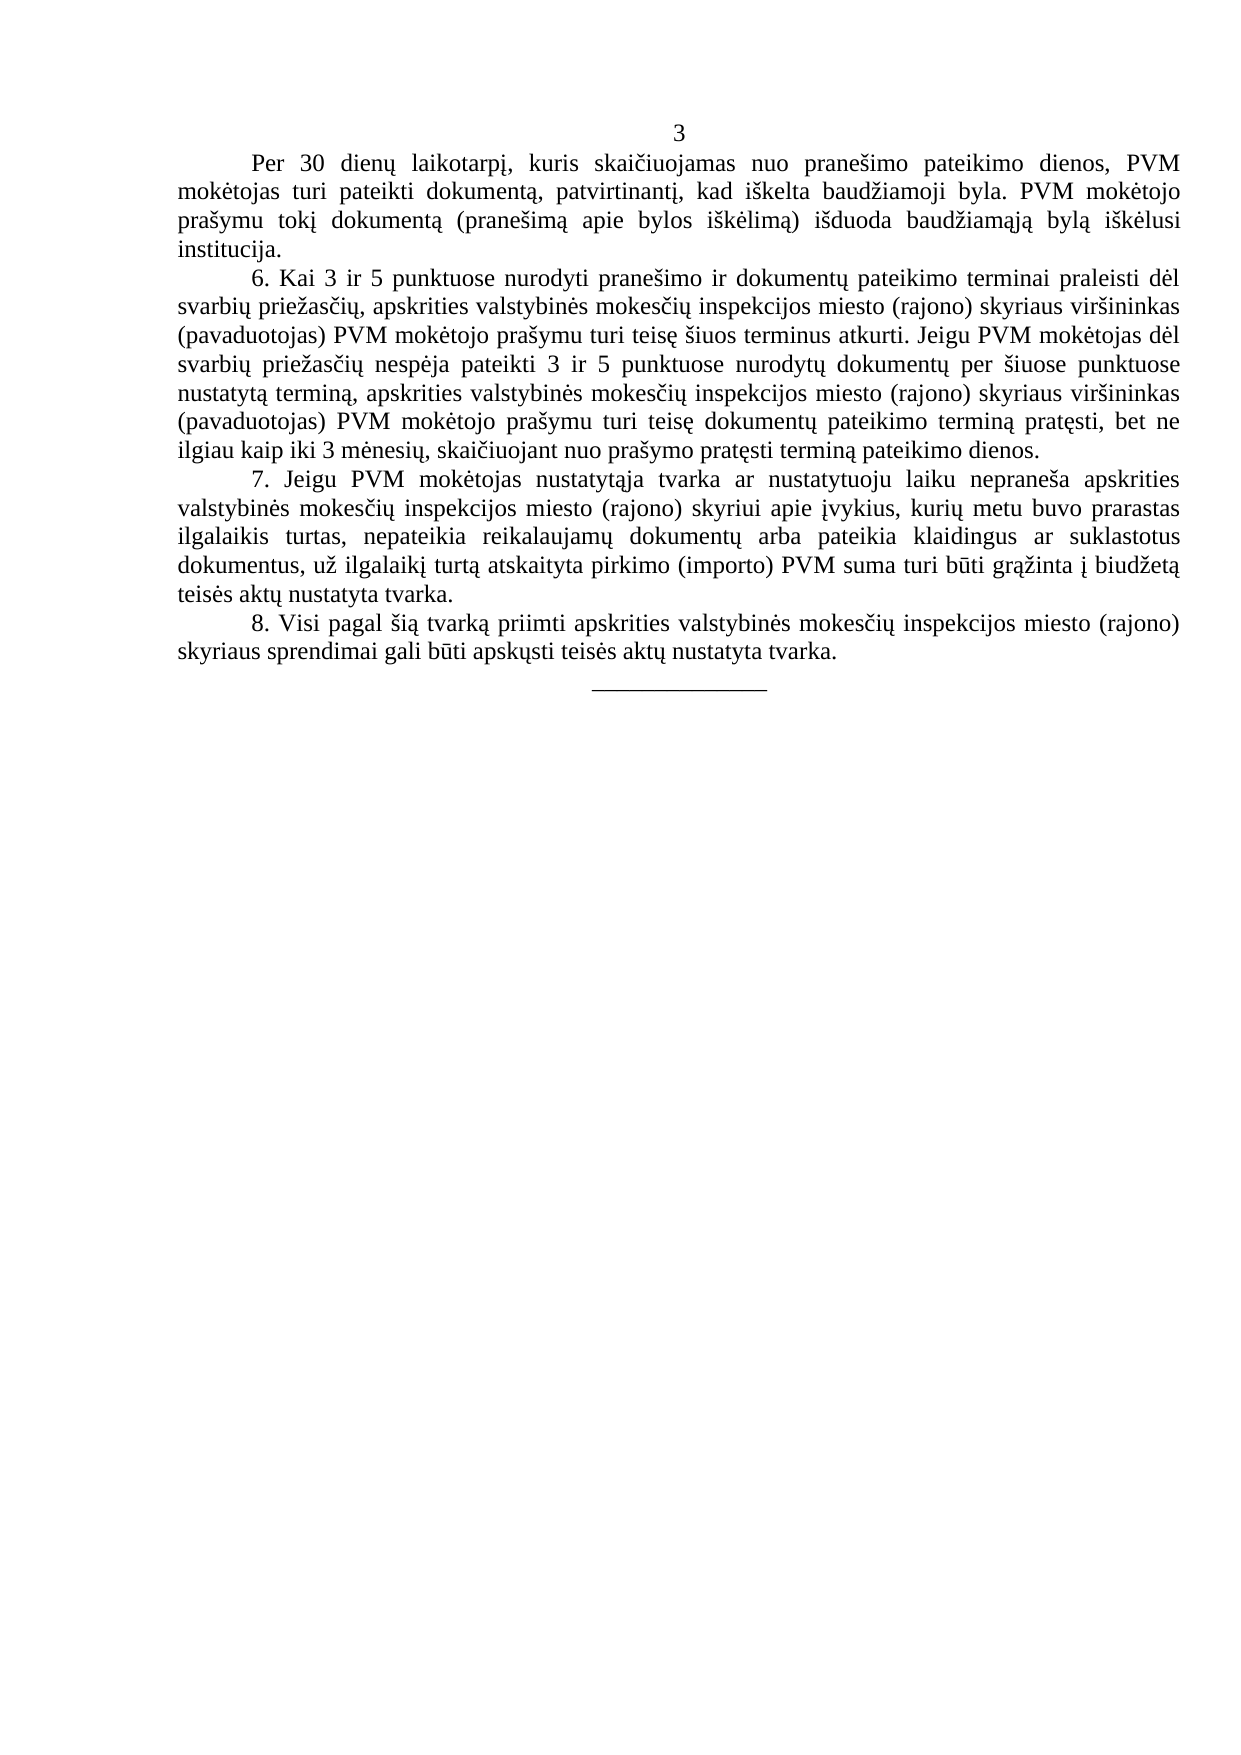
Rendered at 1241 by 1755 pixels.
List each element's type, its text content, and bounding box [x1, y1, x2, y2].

text 8. Visi pagal šią tvarką priimti apskrities valstybinės mokesčių inspekcijos miesto (rajono) skyriaus sprendimai gali būti apskųsti teisės aktų nustatyta tvarka. [177, 608, 1181, 665]
text 7. Jeigu PVM mokėtojas nustatytąja tvarka ar nustatytuoju laiku nepraneša apskrities valstybinės mokesčių inspekcijos miesto (rajono) skyriui apie įvykius, kurių metu buvo prarastas ilgalaikis turtas, nepateikia reikalaujamų dokumentų arba pateikia klaidingus ar suklastotus dokumentus, už ilgalaikį turtą atskaityta pirkimo (importo) PVM suma turi būti grąžinta į biudžetą teisės aktų nustatyta tvarka. [177, 464, 1181, 608]
text 6. Kai 3 ir 5 punktuose nurodyti pranešimo ir dokumentų pateikimo terminai praleisti dėl svarbių priežasčių, apskrities valstybinės mokesčių inspekcijos miesto (rajono) skyriaus viršininkas (pavaduotojas) PVM mokėtojo prašymu turi teisę šiuos terminus atkurti. Jeigu PVM mokėtojas dėl svarbių priežasčių nespėja pateikti 3 ir 5 punktuose nurodytų dokumentų per šiuose punktuose nustatytą terminą, apskrities valstybinės mokesčių inspekcijos miesto (rajono) skyriaus viršininkas (pavaduotojas) PVM mokėtojo prašymu turi teisę dokumentų pateikimo terminą pratęsti, bet ne ilgiau kaip iki 3 mėnesių, skaičiuojant nuo prašymo pratęsti terminą pateikimo dienos. [177, 263, 1181, 464]
text ______________ [177, 665, 1181, 694]
text Per 30 dienų laikotarpį, kuris skaičiuojamas nuo pranešimo pateikimo dienos, PVM mokėtojas turi pateikti dokumentą, patvirtinantį, kad iškelta baudžiamoji byla. PVM mokėtojo prašymu tokį dokumentą (pranešimą apie bylos iškėlimą) išduoda baudžiamąją bylą iškėlusi institucija. [177, 148, 1181, 263]
